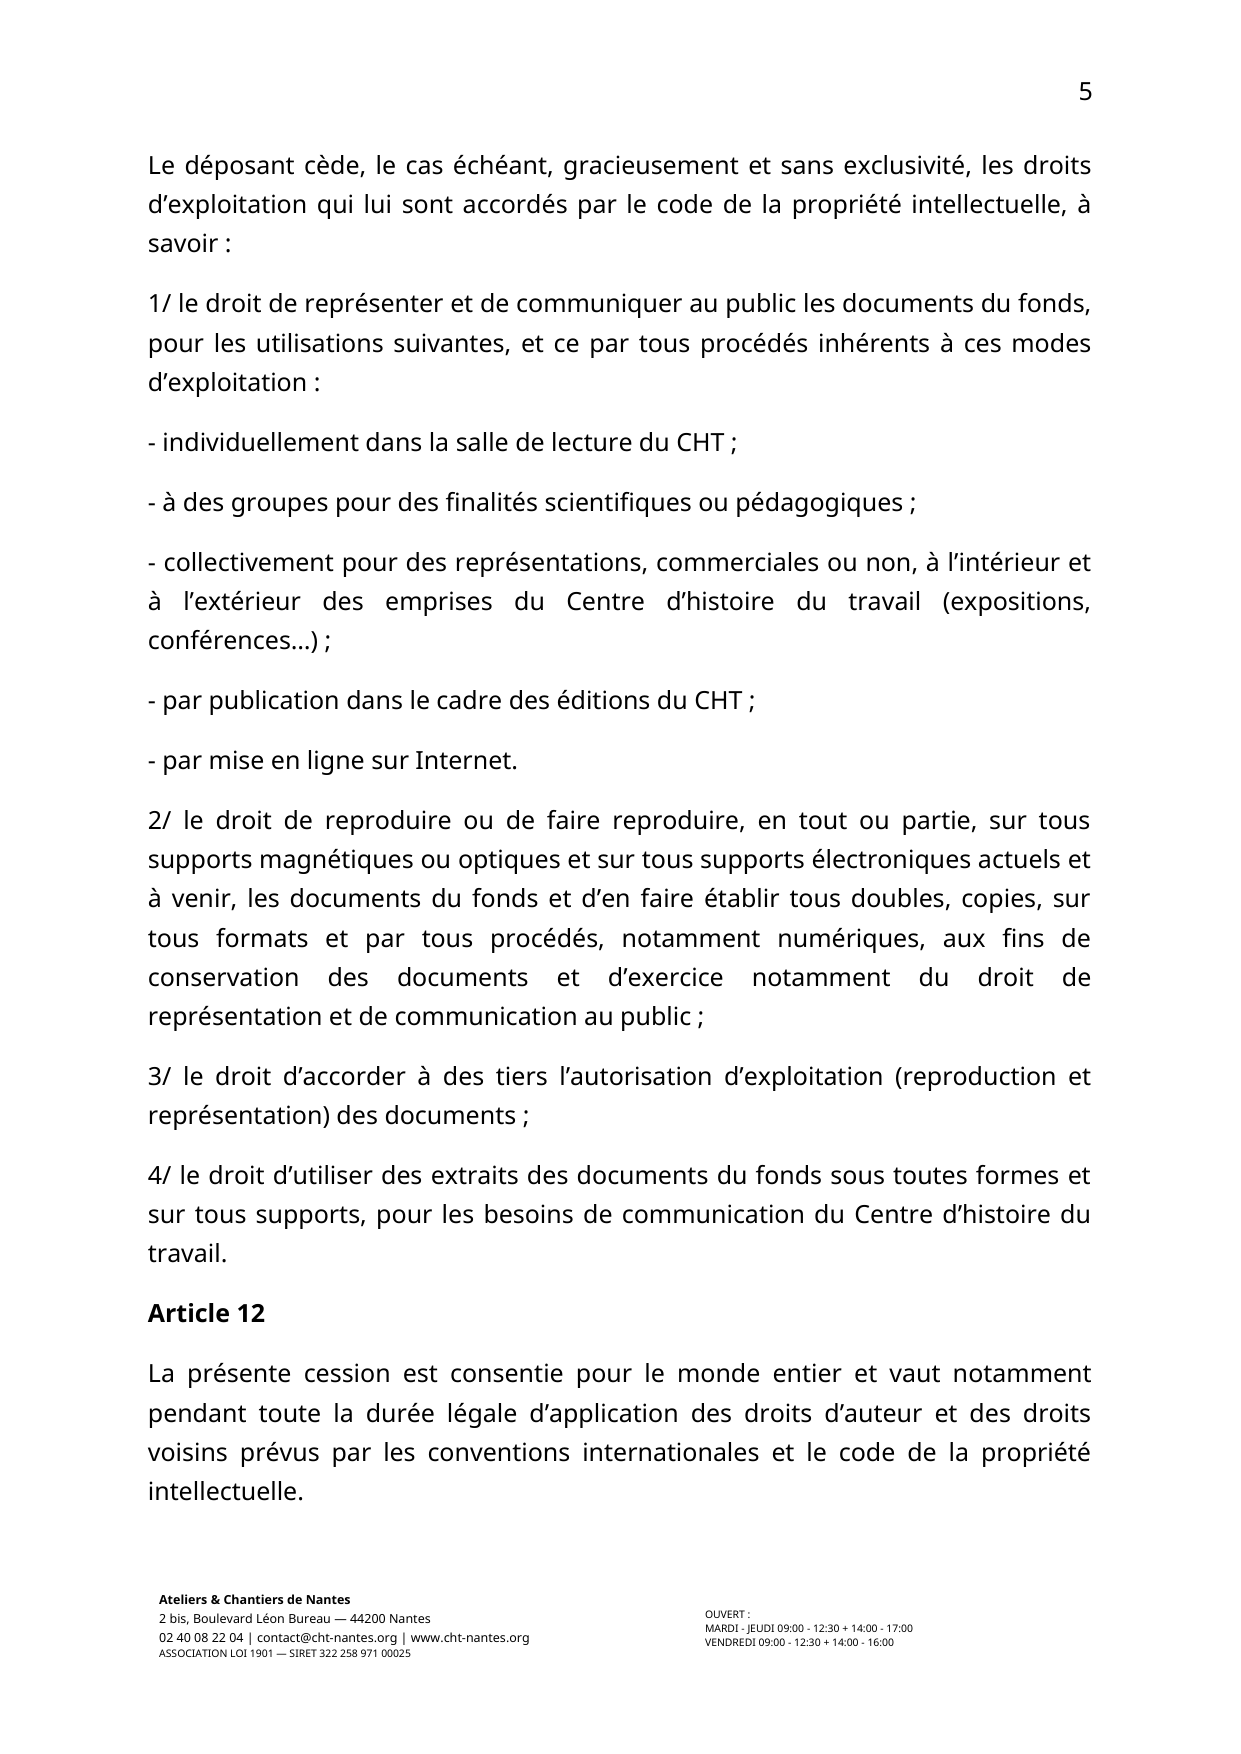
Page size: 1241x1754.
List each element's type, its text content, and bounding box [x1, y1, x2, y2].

text Le déposant cède, le cas échéant, gracieusement et sans exclusivité, les droits d’exploitation qui lui sont accordés par le code de la propriété intellectuelle, à savoir : [148, 148, 1092, 260]
text 3/ le droit d’accorder à des tiers l’autorisation d’exploitation (reproduction et représentation) des documents ; [148, 1058, 1092, 1132]
text La présente cession est consentie pour le monde entier et vaut notamment pendant toute la durée légale d’application des droits d’auteur et des droits voisins prévus par les conventions internationales et le code de la propriété intellectuelle. [148, 1356, 1092, 1508]
text - par publication dans le cadre des éditions du CHT ; [148, 683, 1092, 717]
text - par mise en ligne sur Internet. [148, 743, 1092, 777]
text Article 12 [148, 1296, 1092, 1330]
text - collectivement pour des représentations, commerciales ou non, à l’intérieur et à l’extérieur des emprises du Centre d’histoire du travail (expositions, conférences…) ; [148, 544, 1092, 657]
text 2/ le droit de reproduire ou de faire reproduire, en tout ou partie, sur tous supports magnétiques ou optiques et sur tous supports électroniques actuels et à venir, les documents du fonds et d’en faire établir tous doubles, copies, sur tous formats et par tous procédés, notamment numériques, aux fins de conservation des documents et d’exercice notamment du droit de représentation et de communication au public ; [148, 803, 1092, 1033]
text 4/ le droit d’utiliser des extraits des documents du fonds sous toutes formes et sur tous supports, pour les besoins de communication du Centre d’histoire du travail. [148, 1158, 1092, 1270]
text - individuellement dans la salle de lecture du CHT ; [148, 424, 1092, 458]
text 1/ le droit de représenter et de communiquer au public les documents du fonds, pour les utilisations suivantes, et ce par tous procédés inhérents à ces modes d’exploitation : [148, 286, 1092, 398]
text - à des groupes pour des finalités scientifiques ou pédagogiques ; [148, 484, 1092, 518]
